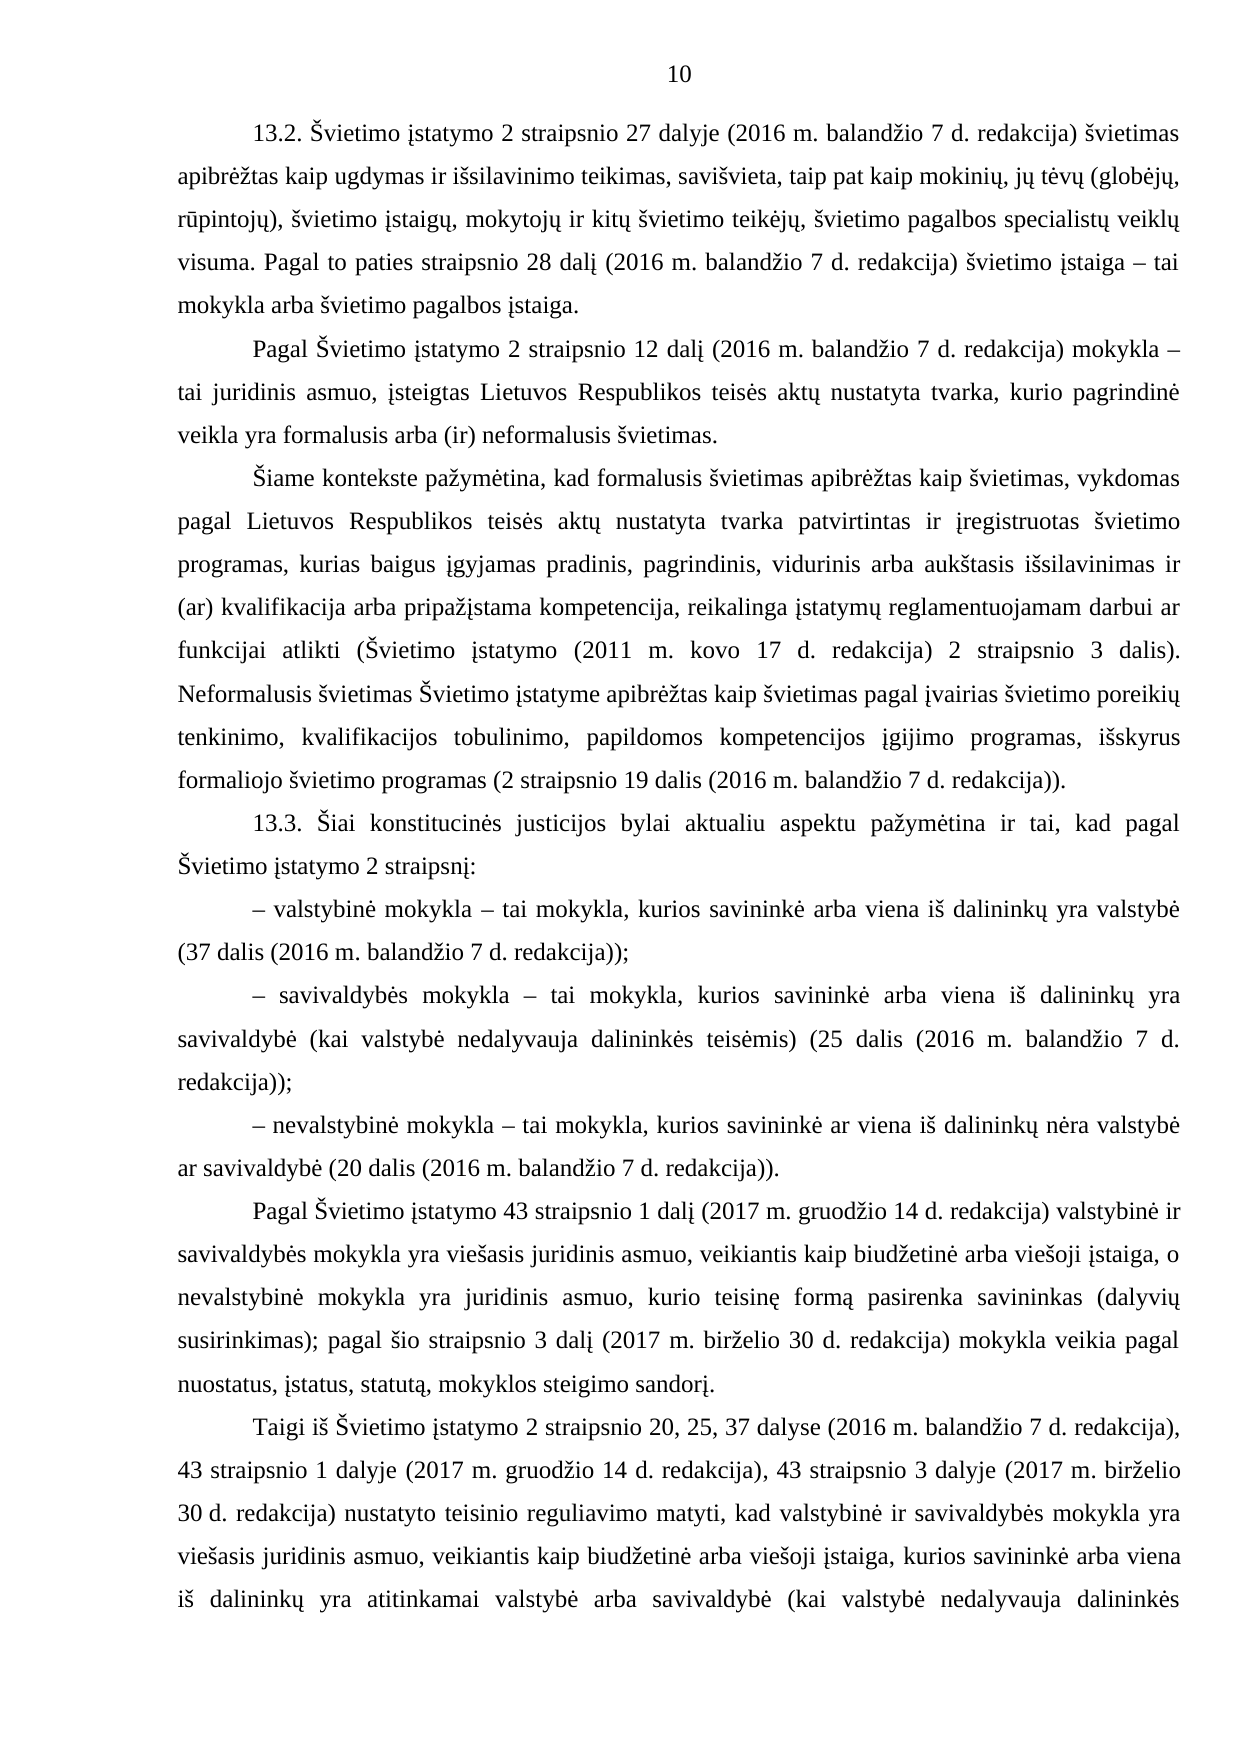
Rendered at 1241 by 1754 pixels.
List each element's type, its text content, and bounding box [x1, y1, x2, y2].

text Taigi iš Švietimo įstatymo 2 straipsnio 20, 25, 37 dalyse (2016 m. balandžio 7 d. redakcija), 43 straipsnio 1 dalyje (2017 m. gruodžio 14 d. redakcija), 43 straipsnio 3 dalyje (2017 m. birželio 30 d. redakcija) nustatyto teisinio reguliavimo matyti, kad valstybinė ir savivaldybės mokykla yra viešasis juridinis asmuo, veikiantis kaip biudžetinė arba viešoji įstaiga, kurios savininkė arba viena iš dalininkų yra atitinkamai valstybė arba savivaldybė (kai valstybė nedalyvauja dalininkės [177, 1412, 1181, 1613]
text 13.2. Švietimo įstatymo 2 straipsnio 27 dalyje (2016 m. balandžio 7 d. redakcija) švietimas apibrėžtas kaip ugdymas ir išsilavinimo teikimas, savišvieta, taip pat kaip mokinių, jų tėvų (globėjų, rūpintojų), švietimo įstaigų, mokytojų ir kitų švietimo teikėjų, švietimo pagalbos specialistų veiklų visuma. Pagal to paties straipsnio 28 dalį (2016 m. balandžio 7 d. redakcija) švietimo įstaiga – tai mokykla arba švietimo pagalbos įstaiga. [177, 118, 1181, 319]
text Pagal Švietimo įstatymo 2 straipsnio 12 dalį (2016 m. balandžio 7 d. redakcija) mokykla – tai juridinis asmuo, įsteigtas Lietuvos Respublikos teisės aktų nustatyta tvarka, kurio pagrindinė veikla yra formalusis arba (ir) neformalusis švietimas. [177, 334, 1181, 449]
text Pagal Švietimo įstatymo 43 straipsnio 1 dalį (2017 m. gruodžio 14 d. redakcija) valstybinė ir savivaldybės mokykla yra viešasis juridinis asmuo, veikiantis kaip biudžetinė arba viešoji įstaiga, o nevalstybinė mokykla yra juridinis asmuo, kurio teisinę formą pasirenka savininkas (dalyvių susirinkimas); pagal šio straipsnio 3 dalį (2017 m. birželio 30 d. redakcija) mokykla veikia pagal nuostatus, įstatus, statutą, mokyklos steigimo sandorį. [177, 1196, 1181, 1397]
text Šiame kontekste pažymėtina, kad formalusis švietimas apibrėžtas kaip švietimas, vykdomas pagal Lietuvos Respublikos teisės aktų nustatyta tvarka patvirtintas ir įregistruotas švietimo programas, kurias baigus įgyjamas pradinis, pagrindinis, vidurinis arba aukštasis išsilavinimas ir (ar) kvalifikacija arba pripažįstama kompetencija, reikalinga įstatymų reglamentuojamam darbui ar funkcijai atlikti (Švietimo įstatymo (2011 m. kovo 17 d. redakcija) 2 straipsnio 3 dalis). Neformalusis švietimas Švietimo įstatyme apibrėžtas kaip švietimas pagal įvairias švietimo poreikių tenkinimo, kvalifikacijos tobulinimo, papildomos kompetencijos įgijimo programas, išskyrus formaliojo švietimo programas (2 straipsnio 19 dalis (2016 m. balandžio 7 d. redakcija)). [177, 463, 1181, 794]
text – nevalstybinė mokykla – tai mokykla, kurios savininkė ar viena iš dalininkų nėra valstybė ar savivaldybė (20 dalis (2016 m. balandžio 7 d. redakcija)). [177, 1110, 1181, 1182]
text 13.3. Šiai konstitucinės justicijos bylai aktualiu aspektu pažymėtina ir tai, kad pagal Švietimo įstatymo 2 straipsnį: [177, 808, 1181, 880]
text – valstybinė mokykla – tai mokykla, kurios savininkė arba viena iš dalininkų yra valstybė (37 dalis (2016 m. balandžio 7 d. redakcija)); [177, 894, 1181, 966]
text – savivaldybės mokykla – tai mokykla, kurios savininkė arba viena iš dalininkų yra savivaldybė (kai valstybė nedalyvauja dalininkės teisėmis) (25 dalis (2016 m. balandžio 7 d. redakcija)); [177, 981, 1181, 1096]
